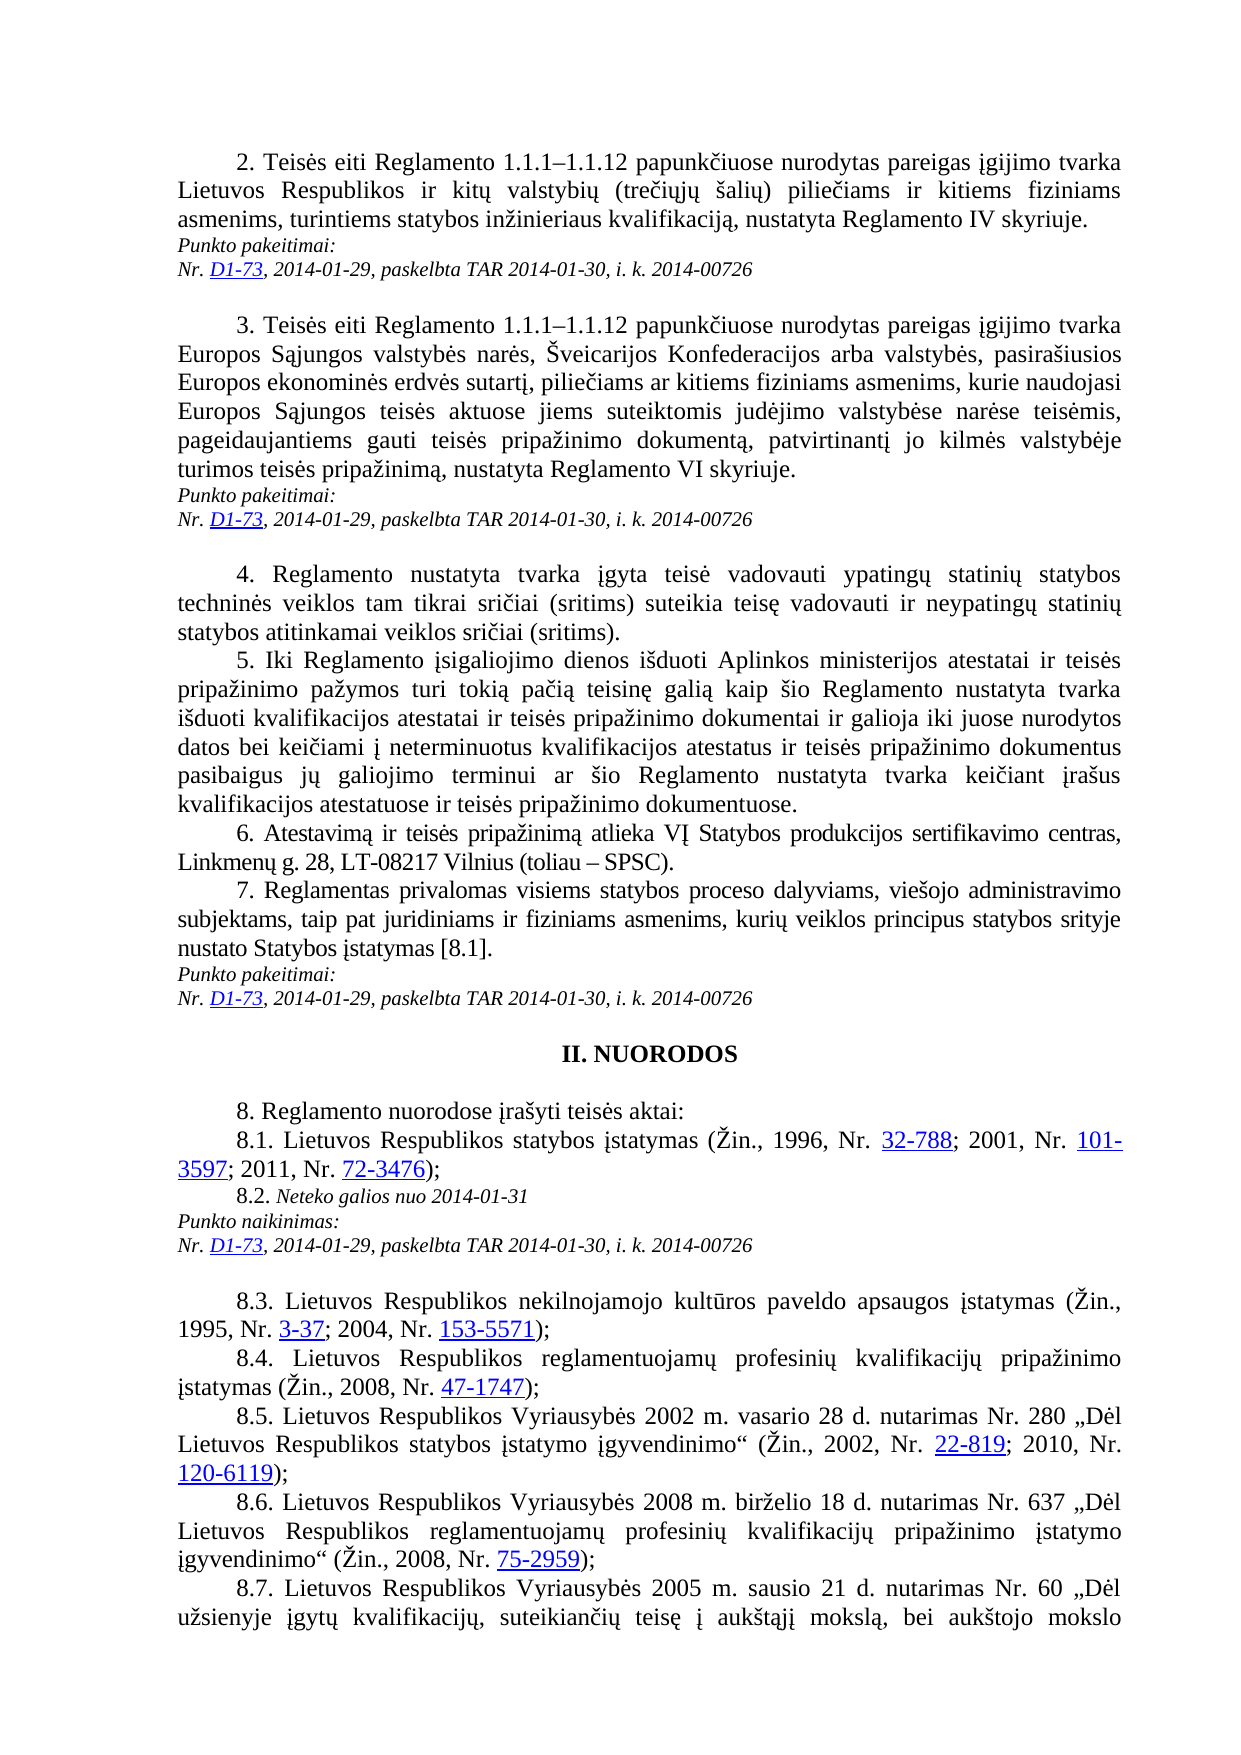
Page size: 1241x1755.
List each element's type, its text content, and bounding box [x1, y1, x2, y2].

text Punkto pakeitimai: [177, 482, 1122, 507]
text Nr. D1-73, 2014-01-29, paskelbta TAR 2014-01-30, i. k. 2014-00726 [177, 986, 1122, 1010]
text Punkto naikinimas: [177, 1209, 1122, 1233]
text Punkto pakeitimai: [177, 962, 1122, 986]
text 6. Atestavimą ir teisės pripažinimą atlieka VĮ Statybos produkcijos sertifikavimo centras, Linkmenų g. 28, LT-08217 Vilnius (toliau – SPSC). [177, 818, 1122, 876]
text II. NUORODOS [177, 1039, 1122, 1067]
text Nr. D1-73, 2014-01-29, paskelbta TAR 2014-01-30, i. k. 2014-00726 [177, 257, 1122, 281]
text 8.7. Lietuvos Respublikos Vyriausybės 2005 m. sausio 21 d. nutarimas Nr. 60 „Dėl užsienyje įgytų kvalifikacijų, suteikiančių teisę į aukštąjį mokslą, bei aukštojo mokslo [177, 1573, 1122, 1631]
text 2. Teisės eiti Reglamento 1.1.1–1.1.12 papunkčiuose nurodytas pareigas įgijimo tvarka Lietuvos Respublikos ir kitų valstybių (trečiųjų šalių) piliečiams ir kitiems fiziniams asmenims, turintiems statybos inžinieriaus kvalifikaciją, nustatyta Reglamento IV skyriuje. [177, 147, 1122, 233]
text 8.1. Lietuvos Respublikos statybos įstatymas (Žin., 1996, Nr. 32-788; 2001, Nr. 101-3597; 2011, Nr. 72-3476); [177, 1125, 1122, 1182]
text 8. Reglamento nuorodose įrašyti teisės aktai: [177, 1096, 1122, 1125]
text 7. Reglamentas privalomas visiems statybos proceso dalyviams, viešojo administravimo subjektams, taip pat juridiniams ir fiziniams asmenims, kurių veiklos principus statybos srityje nustato Statybos įstatymas [8.1]. [177, 876, 1122, 962]
text 5. Iki Reglamento įsigaliojimo dienos išduoti Aplinkos ministerijos atestatai ir teisės pripažinimo pažymos turi tokią pačią teisinę galią kaip šio Reglamento nustatyta tvarka išduoti kvalifikacijos atestatai ir teisės pripažinimo dokumentai ir galioja iki juose nurodytos datos bei keičiami į neterminuotus kvalifikacijos atestatus ir teisės pripažinimo dokumentus pasibaigus jų galiojimo terminui ar šio Reglamento nustatyta tvarka keičiant įrašus kvalifikacijos atestatuose ir teisės pripažinimo dokumentuose. [177, 646, 1122, 818]
text 8.5. Lietuvos Respublikos Vyriausybės 2002 m. vasario 28 d. nutarimas Nr. 280 „Dėl Lietuvos Respublikos statybos įstatymo įgyvendinimo“ (Žin., 2002, Nr. 22-819; 2010, Nr. 120-6119); [177, 1401, 1122, 1487]
text 4. Reglamento nustatyta tvarka įgyta teisė vadovauti ypatingų statinių statybos techninės veiklos tam tikrai sričiai (sritims) suteikia teisę vadovauti ir neypatingų statinių statybos atitinkamai veiklos sričiai (sritims). [177, 559, 1122, 646]
text 8.4. Lietuvos Respublikos reglamentuojamų profesinių kvalifikacijų pripažinimo įstatymas (Žin., 2008, Nr. 47-1747); [177, 1343, 1122, 1401]
text 3. Teisės eiti Reglamento 1.1.1–1.1.12 papunkčiuose nurodytas pareigas įgijimo tvarka Europos Sąjungos valstybės narės, Šveicarijos Konfederacijos arba valstybės, pasirašiusios Europos ekonominės erdvės sutartį, piliečiams ar kitiems fiziniams asmenims, kurie naudojasi Europos Sąjungos teisės aktuose jiems suteiktomis judėjimo valstybėse narėse teisėmis, pageidaujantiems gauti teisės pripažinimo dokumentą, patvirtinantį jo kilmės valstybėje turimos teisės pripažinimą, nustatyta Reglamento VI skyriuje. [177, 310, 1122, 482]
text Punkto pakeitimai: [177, 233, 1122, 257]
text 8.3. Lietuvos Respublikos nekilnojamojo kultūros paveldo apsaugos įstatymas (Žin., 1995, Nr. 3-37; 2004, Nr. 153-5571); [177, 1286, 1122, 1343]
text Nr. D1-73, 2014-01-29, paskelbta TAR 2014-01-30, i. k. 2014-00726 [177, 507, 1122, 531]
text 8.6. Lietuvos Respublikos Vyriausybės 2008 m. birželio 18 d. nutarimas Nr. 637 „Dėl Lietuvos Respublikos reglamentuojamų profesinių kvalifikacijų pripažinimo įstatymo įgyvendinimo“ (Žin., 2008, Nr. 75-2959); [177, 1487, 1122, 1573]
text Nr. D1-73, 2014-01-29, paskelbta TAR 2014-01-30, i. k. 2014-00726 [177, 1233, 1122, 1257]
text 8.2. Neteko galios nuo 2014-01-31 [177, 1182, 1122, 1209]
